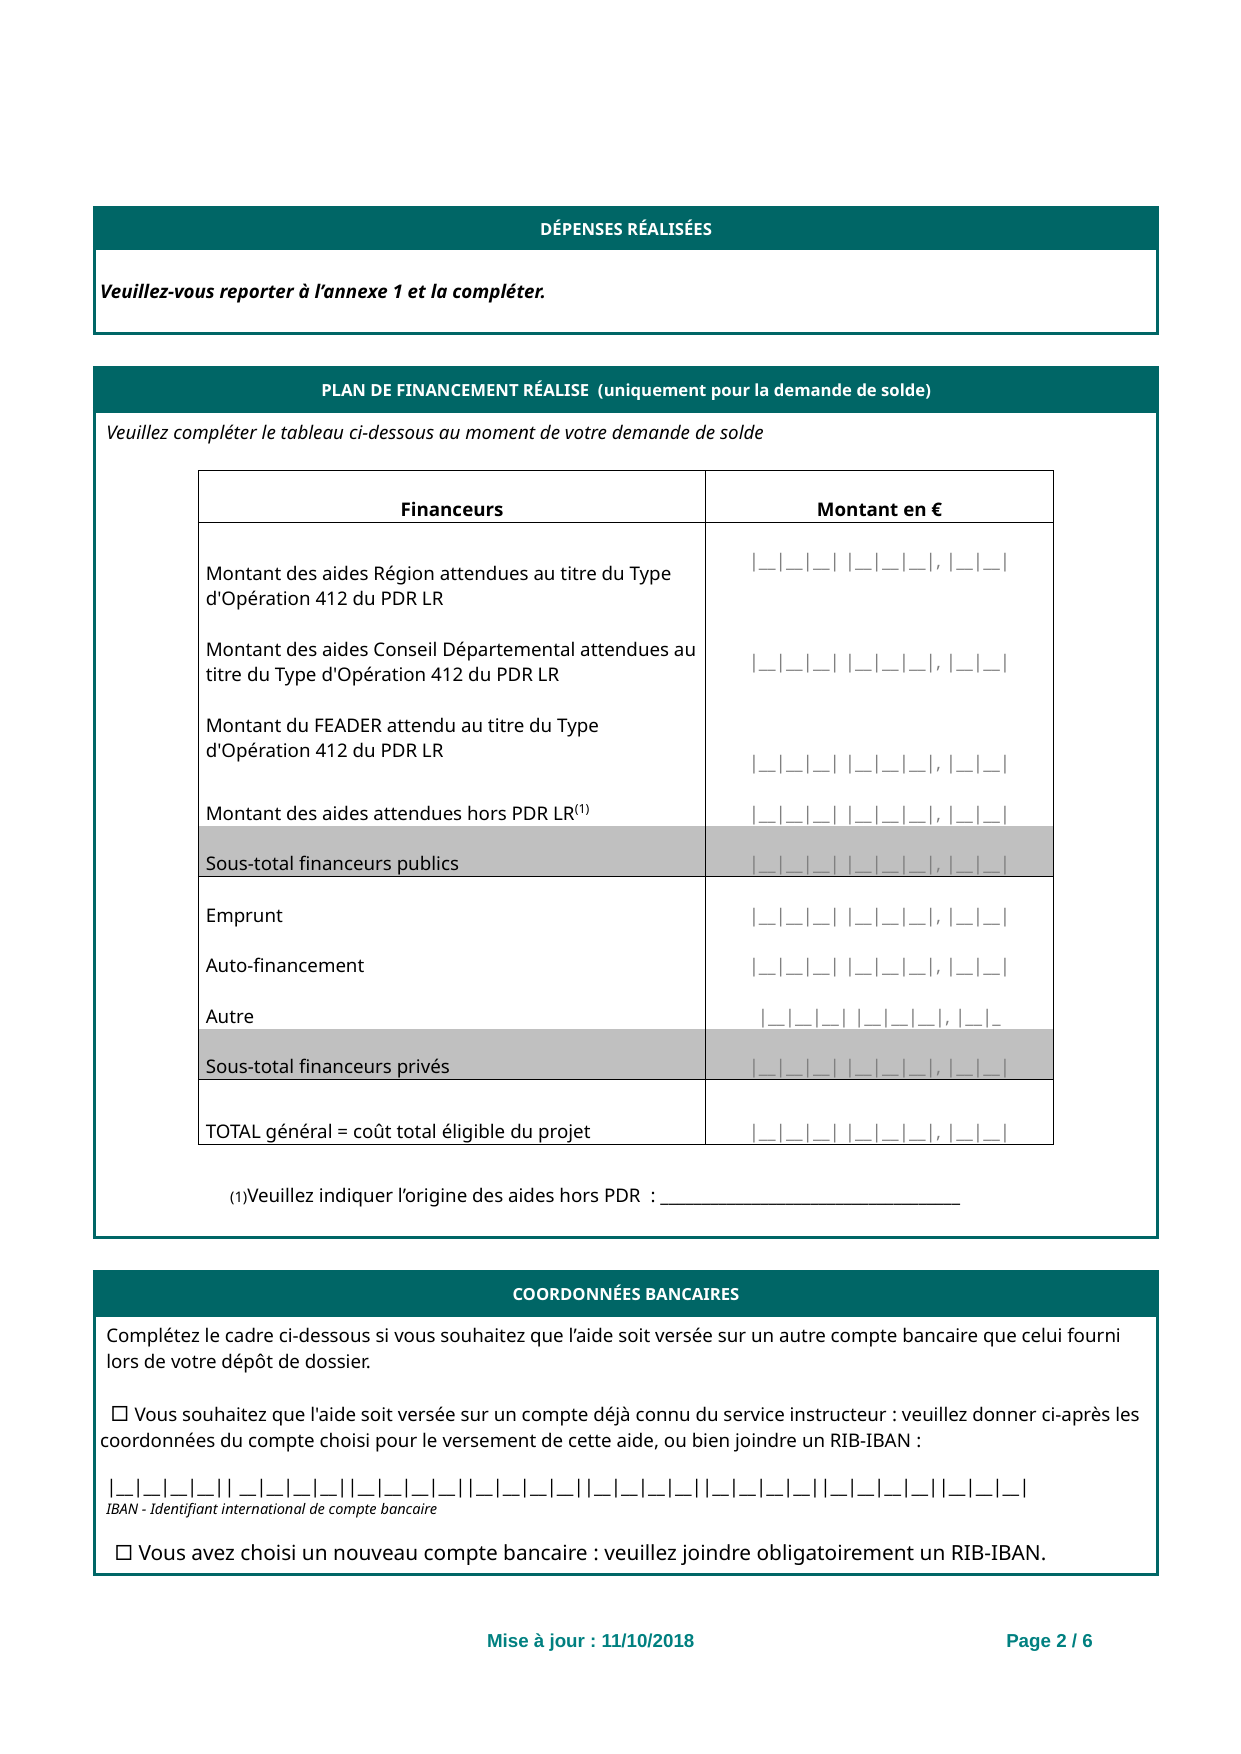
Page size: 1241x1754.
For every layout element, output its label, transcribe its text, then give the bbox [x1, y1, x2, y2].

table_header PLAN DE FINANCEMENT RÉALISE (uniquement pour la demande de solde) [96, 370, 1156, 407]
table_cell Montant des aides Région attendues au titre du Type d'Opération 412 du PDR LR Montant des aides Conseil Départemental attendues au titre du Type d'Opération 412 du PDR LR Montant du FEADER attendu au titre du Type d'Opération 412 du PDR LR [199, 523, 705, 775]
table_cell Emprunt Auto-financement [199, 877, 705, 978]
table_cell Autre [199, 978, 705, 1029]
table_cell TOTAL général = coût total éligible du projet [199, 1080, 705, 1143]
table_header Coordonnées bancaires [96, 1274, 1156, 1311]
table_header Financeurs [199, 471, 705, 522]
table_cell |__|__|__| |__|__|__|, |__|__| |__|__|__| |__|__|__|, |__|__| |__|__|__| |__|__|__|, |__|__| [706, 523, 1053, 775]
table_cell |__|__|__| |__|__|__|, |__|__| [706, 826, 1053, 876]
table_header Montant en € [706, 471, 1053, 522]
table_cell Montant des aides attendues hors PDR LR(1) [199, 775, 705, 826]
table_header Veuillez compléter le tableau ci-dessous au moment de votre demande de solde (1)Veuillez indiquer l’origine des aides hors PDR : ____________________________________ [96, 413, 1156, 1236]
table_cell |__|__|__| |__|__|__|, |__|__| [706, 1029, 1053, 1079]
table_header Complétez le cadre ci-dessous si vous souhaitez que l’aide soit versée sur un autre compte bancaire que celui fourni lors de votre dépôt de dossier.  Vous souhaitez que l'aide soit versée sur un compte déjà connu du service instructeur : veuillez donner ci-après les coordonnées du compte choisi pour le versement de cette aide, ou bien joindre un RIB-IBAN : |__|__|__|__|| __|__|__|__||__|__|__|__||__|__|__|__||__|__|__|__||__|__|__|__||__|__|__|__||__|__|__| IBAN - Identifiant international de compte bancaire  Vous avez choisi un nouveau compte bancaire : veuillez joindre obligatoirement un RIB-IBAN. [96, 1317, 1156, 1572]
table_cell |__|__|__| |__|__|__|, |__|__| |__|__|__| |__|__|__|, |__|__| [706, 877, 1053, 978]
table_cell |__|__|__| |__|__|__|, |__|_ [706, 978, 1053, 1029]
table_cell |__|__|__| |__|__|__|, |__|__| [706, 775, 1053, 826]
table_cell |__|__|__| |__|__|__|, |__|__| [706, 1080, 1053, 1143]
table_cell Veuillez-vous reporter à l’annexe 1 et la compléter. [96, 250, 1156, 332]
table_cell Sous-total financeurs publics [199, 826, 705, 876]
table_header Dépenses Réalisées [96, 209, 1156, 246]
table_cell Sous-total financeurs privés [199, 1029, 705, 1079]
